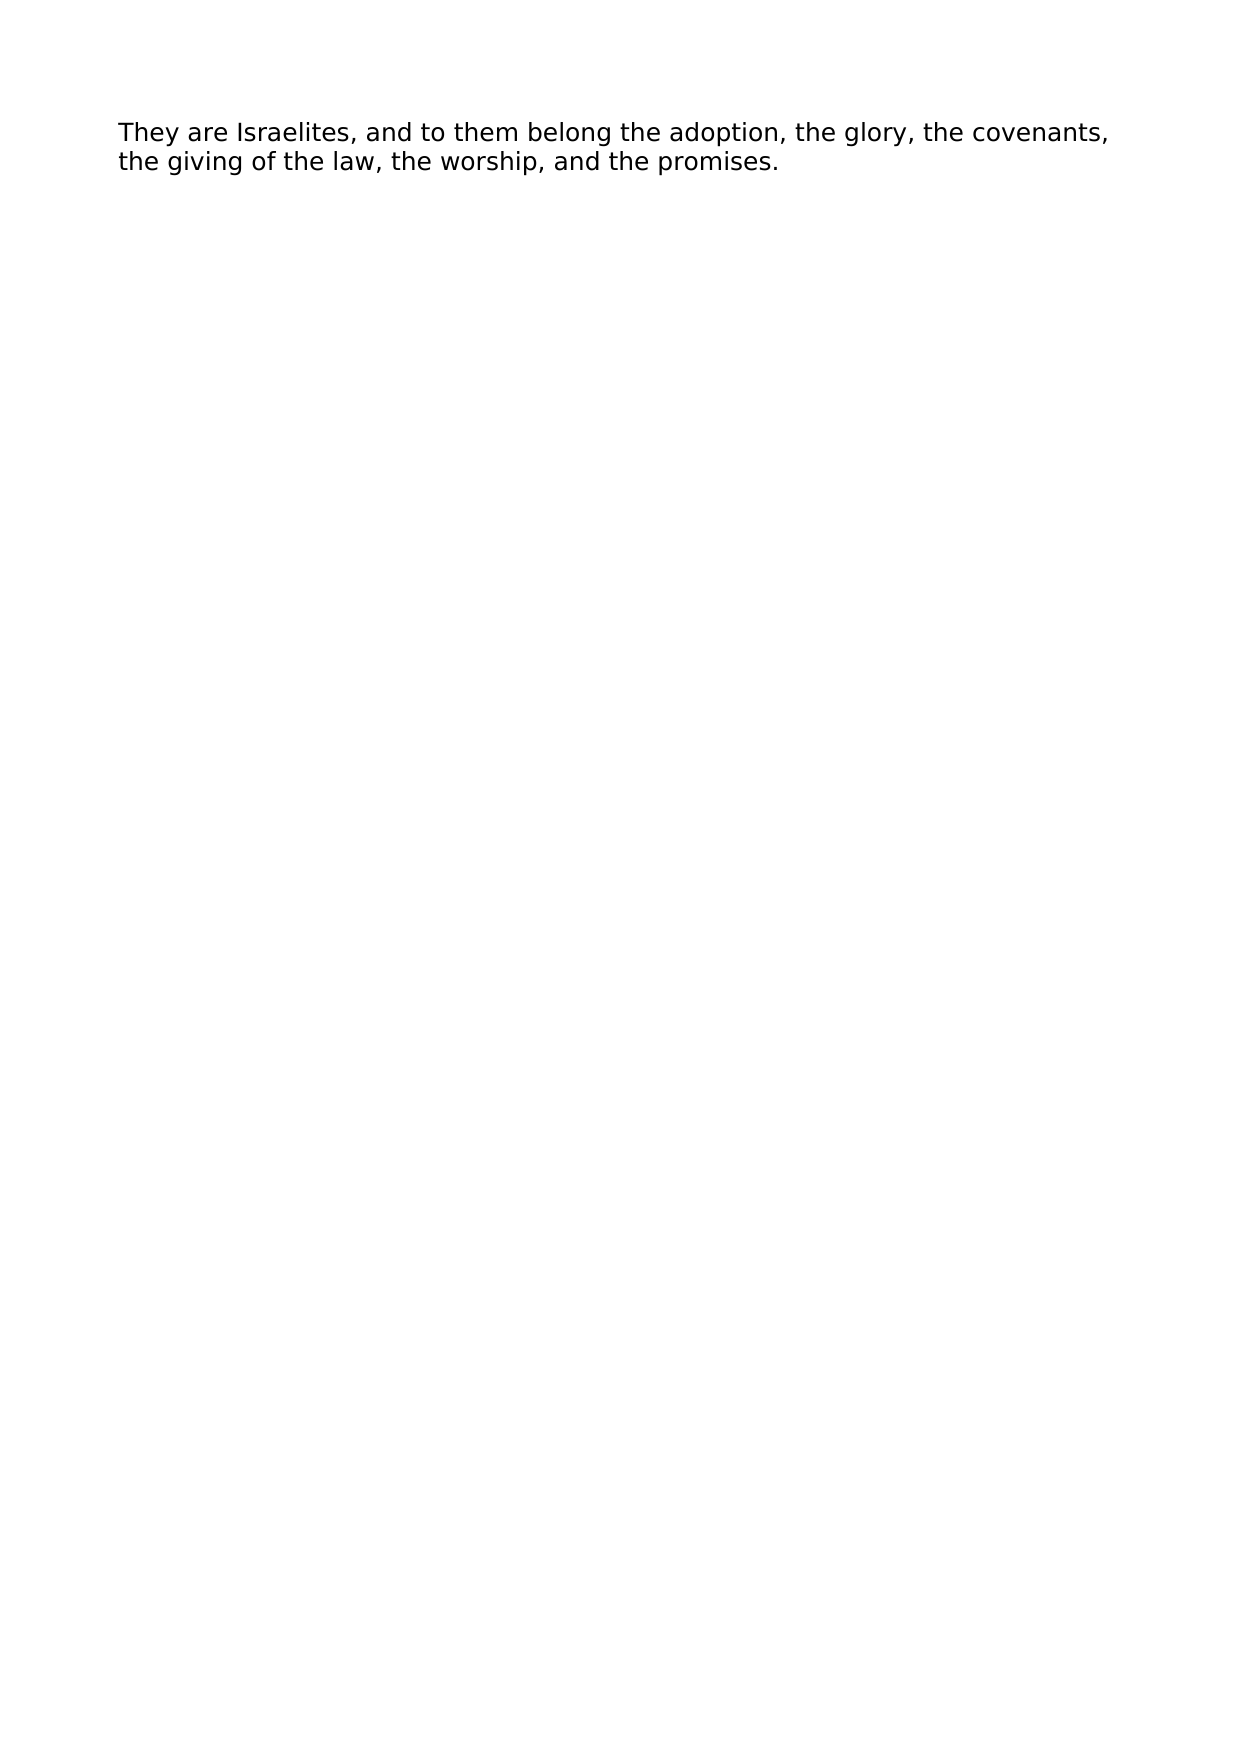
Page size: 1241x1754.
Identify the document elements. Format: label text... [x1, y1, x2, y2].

text They are Israelites, and to them belong the adoption, the glory, the covenants, the giving of the law, the worship, and the promises. [118, 118, 1122, 176]
